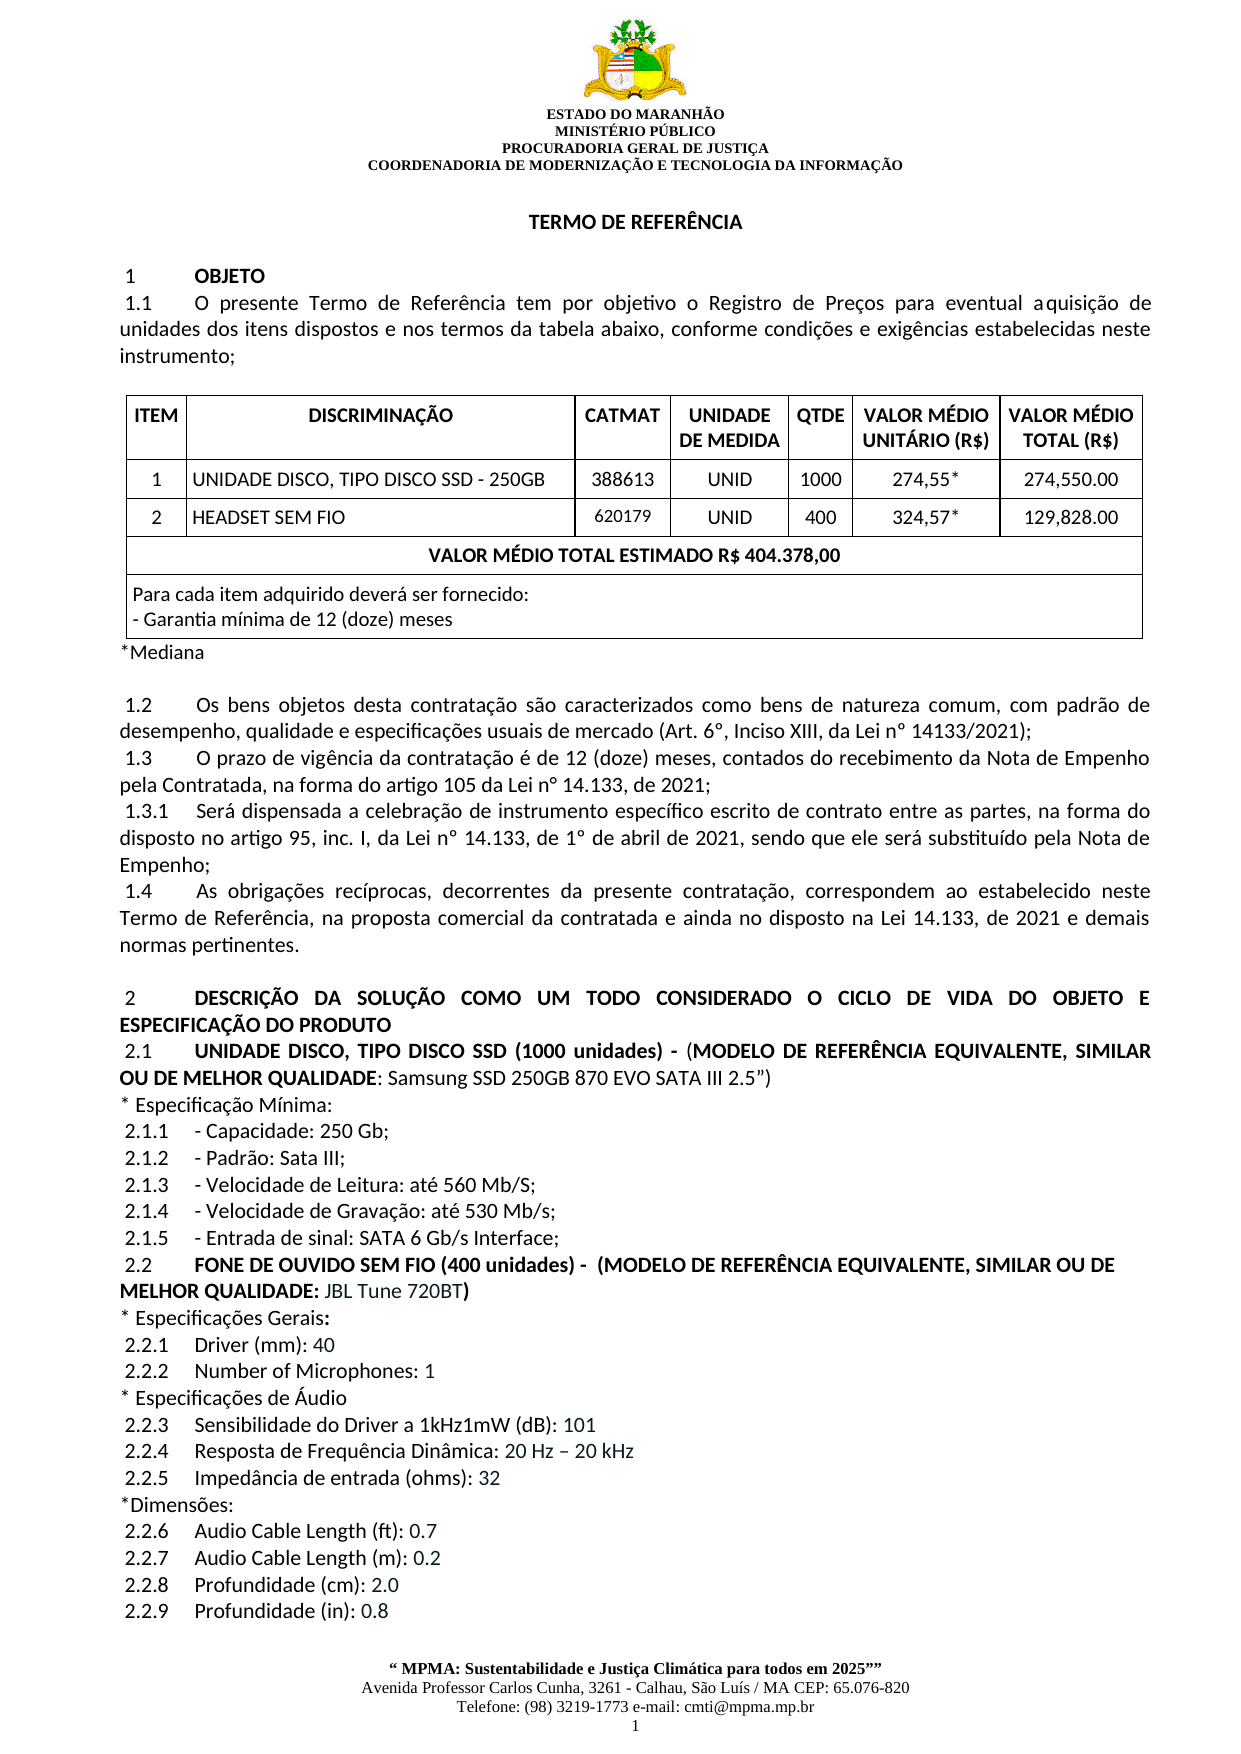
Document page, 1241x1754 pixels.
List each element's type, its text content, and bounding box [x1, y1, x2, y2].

list Sensibilidade do Driver a 1kHz1mW (dB): 101 [119, 1411, 1152, 1438]
list *Dimensões: [119, 1491, 1152, 1518]
list * Especificações de Áudio [119, 1384, 1152, 1411]
table_cell 324,57* [853, 499, 999, 536]
table_cell UNID [671, 499, 788, 536]
table_cell 1000 [789, 460, 852, 497]
table_cell 129.828,00 [1001, 499, 1142, 536]
table_cell 2 [127, 499, 186, 536]
list Number of Microphones: 1 [119, 1358, 1152, 1384]
list * Especificação Mínima: [119, 1091, 1152, 1118]
table_cell 388613 [576, 460, 670, 497]
list - Padrão: Sata III; [119, 1144, 1152, 1171]
list Driver (mm): 40 [119, 1331, 1152, 1358]
table_cell 1 [127, 460, 186, 497]
table_cell UNID [671, 460, 788, 497]
table_cell Para cada item adquirido deverá ser fornecido: - Garantia mínima de 12 (doze) meses [127, 575, 1142, 638]
list Impedância de entrada (ohms): 32 [119, 1464, 1152, 1491]
table_header CATMAT [576, 396, 670, 459]
list OBJETO [119, 262, 1152, 289]
table_header DISCRIMINAÇÃO [187, 396, 574, 459]
table_header ITEM [127, 396, 186, 459]
list - Capacidade: 250 Gb; [119, 1118, 1152, 1144]
list Audio Cable Length (ft): 0.7 [119, 1518, 1152, 1544]
list * Especificações Gerais: [119, 1304, 1152, 1331]
list - Velocidade de Leitura: até 560 Mb/S; [119, 1171, 1152, 1198]
list Profundidade (cm): 2.0 [119, 1571, 1152, 1598]
table_cell 274,55* [853, 460, 999, 497]
table_header UNIDADE DE MEDIDA [671, 396, 788, 459]
list UNIDADE DISCO, TIPO DISCO SSD (1000 unidades) - (MODELO DE REFERÊNCIA EQUIVALENTE, SIMILAR OU DE MELHOR QUALIDADE: Samsung SSD 250GB 870 EVO SATA III 2.5”) [119, 1038, 1152, 1091]
list FONE DE OUVIDO SEM FIO (400 unidades) - (MODELO DE REFERÊNCIA EQUIVALENTE, SIMILAR OU DE MELHOR QUALIDADE: JBL Tune 720BT) [119, 1251, 1152, 1304]
list - Entrada de sinal: SATA 6 Gb/s Interface; [119, 1224, 1152, 1251]
list As obrigações recíprocas, decorrentes da presente contratação, correspondem ao estabelecido neste Termo de Referência, na proposta comercial da contratada e ainda no disposto na Lei 14.133, de 2021 e demais normas pertinentes. [119, 878, 1152, 958]
list Os bens objetos desta contratação são caracterizados como bens de natureza comum, com padrão de desempenho, qualidade e especificações usuais de mercado (Art. 6º, Inciso XIII, da Lei nº 14133/2021); [119, 691, 1152, 744]
list Resposta de Frequência Dinâmica: 20 Hz – 20 kHz [119, 1438, 1152, 1464]
text TERMO DE REFERÊNCIA [119, 207, 1152, 235]
table_header QTDE [789, 396, 852, 459]
table_cell UNIDADE DISCO, TIPO DISCO SSD - 250GB [187, 460, 574, 497]
table_cell 620179 [576, 499, 670, 536]
list Audio Cable Length (m): 0.2 [119, 1544, 1152, 1571]
table_cell 400 [789, 499, 852, 536]
list DESCRIÇÃO DA SOLUÇÃO COMO UM TODO CONSIDERADO O CICLO DE VIDA DO OBJETO E ESPECIFICAÇÃO DO PRODUTO [119, 984, 1152, 1038]
list O presente Termo de Referência tem por objetivo o Registro de Preços para eventual aquisição de unidades dos itens dispostos e nos termos da tabela abaixo, conforme condições e exigências estabelecidas neste instrumento; [119, 289, 1152, 369]
table_header VALOR MÉDIO TOTAL (R$) [1001, 396, 1142, 459]
list - Velocidade de Gravação: até 530 Mb/s; [119, 1198, 1152, 1224]
table_header VALOR MÉDIO UNITÁRIO (R$) [853, 396, 999, 459]
list O prazo de vigência da contratação é de 12 (doze) meses, contados do recebimento da Nota de Empenho pela Contratada, na forma do artigo 105 da Lei n° 14.133, de 2021; [119, 744, 1152, 798]
list Profundidade (in): 0.8 [119, 1598, 1152, 1624]
table_cell VALOR MÉDIO TOTAL ESTIMADO R$ 404.378,00 [127, 537, 1142, 574]
table_cell 274.550,00 [1001, 460, 1142, 497]
list Será dispensada a celebração de instrumento específico escrito de contrato entre as partes, na forma do disposto no artigo 95, inc. I, da Lei nº 14.133, de 1º de abril de 2021, sendo que ele será substituído pela Nota de Empenho; [119, 798, 1152, 878]
table_cell HEADSET SEM FIO [187, 499, 574, 536]
text *Mediana [119, 639, 1152, 664]
